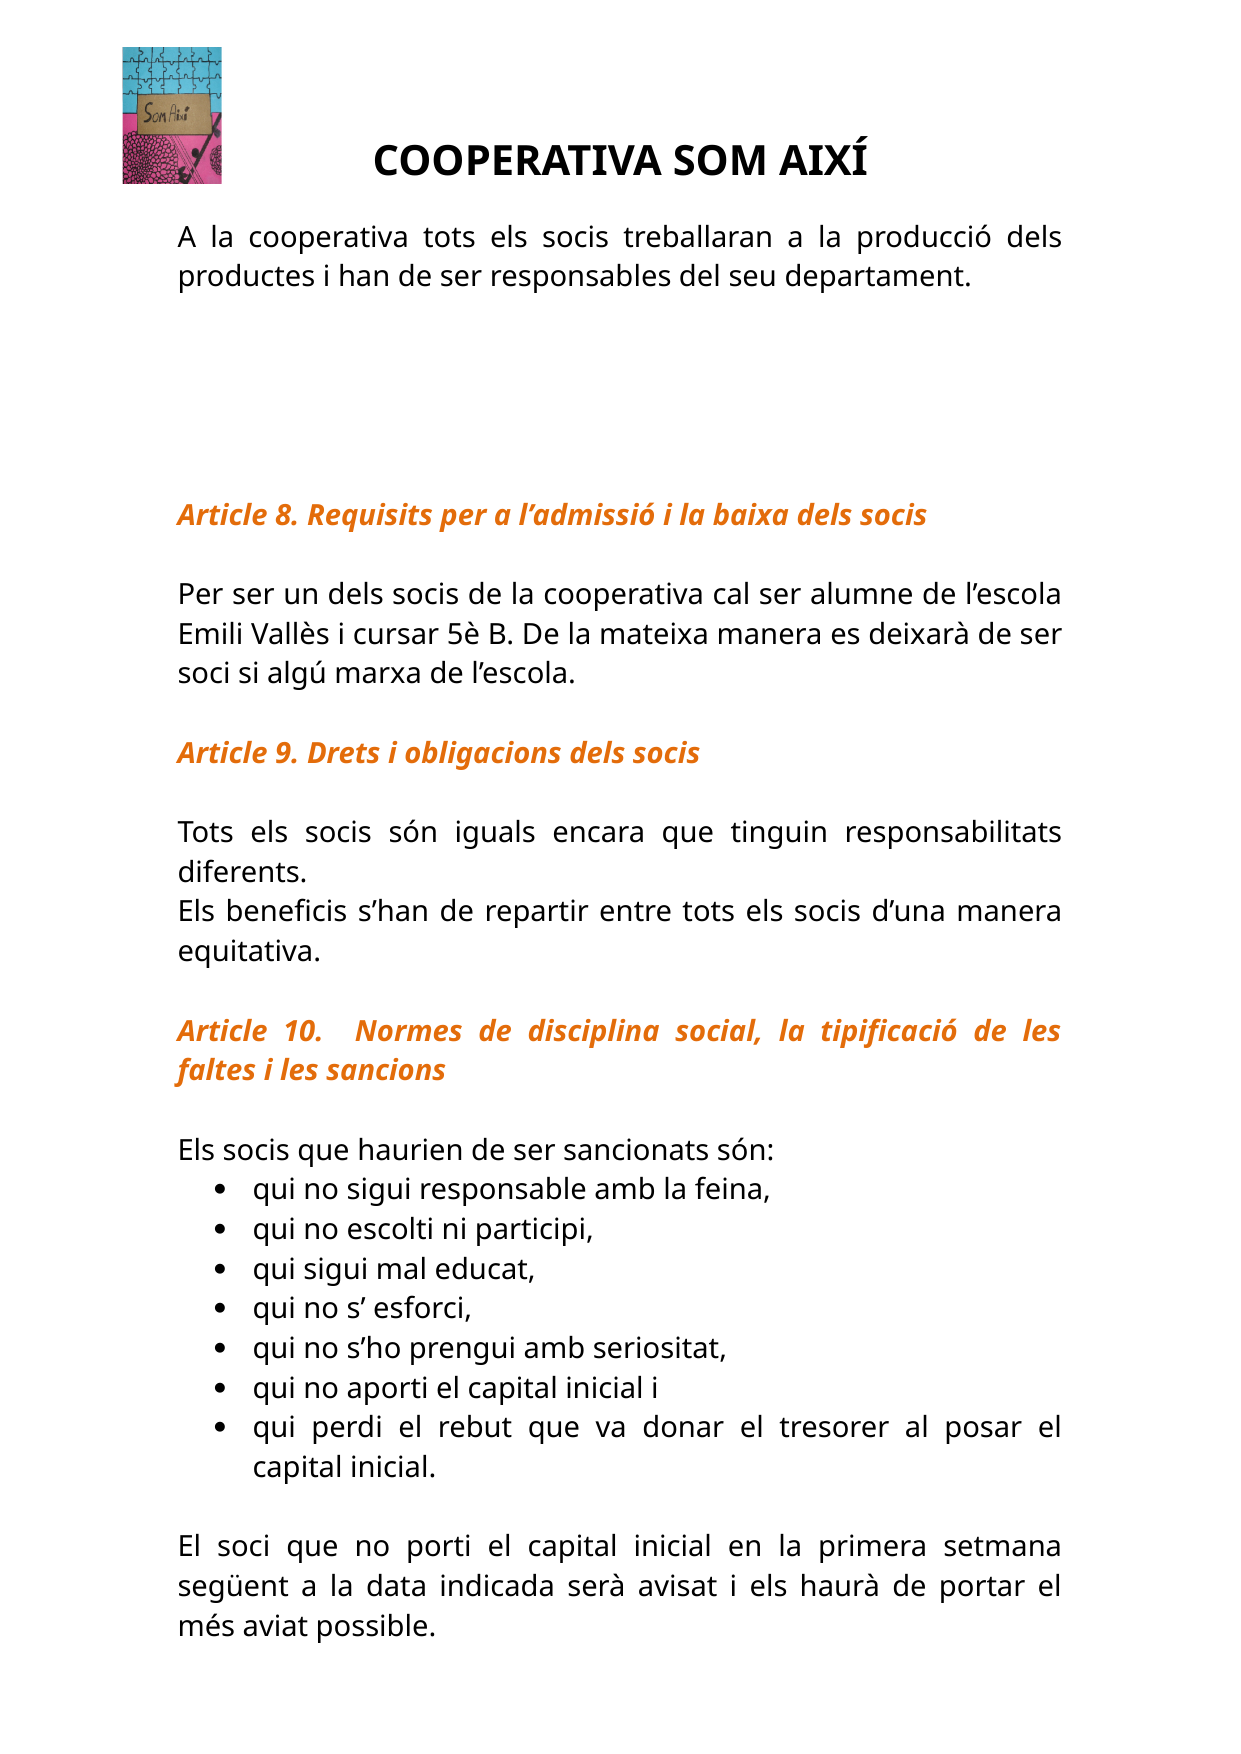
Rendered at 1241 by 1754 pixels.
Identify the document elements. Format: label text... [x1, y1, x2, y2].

list qui perdi el rebut que va donar el tresorer al posar el capital inicial. [215, 1407, 1063, 1486]
text A la cooperativa tots els socis treballaran a la producció dels productes i han de ser responsables del seu departament. [177, 216, 1063, 295]
list qui no escolti ni participi, [215, 1208, 1063, 1248]
text Els beneficis s’han de repartir entre tots els socis d’una manera equitativa. [177, 891, 1063, 970]
text Tots els socis són iguals encara que tinguin responsabilitats diferents. [177, 811, 1063, 891]
list qui no s’ esforci, [215, 1288, 1063, 1327]
list qui no sigui responsable amb la feina, [215, 1168, 1063, 1208]
text Article 9. Drets i obligacions dels socis [177, 732, 1063, 772]
list qui no aporti el capital inicial i [215, 1367, 1063, 1407]
list qui no s’ho prengui amb seriositat, [215, 1327, 1063, 1367]
text Per ser un dels socis de la cooperativa cal ser alumne de l’escola Emili Vallès i cursar 5è B. De la mateixa manera es deixarà de ser soci si algú marxa de l’escola. [177, 573, 1063, 692]
list qui sigui mal educat, [215, 1248, 1063, 1288]
text Els socis que haurien de ser sancionats són: [177, 1129, 1063, 1168]
text Article 10. Normes de disciplina social, la tipificació de les faltes i les sancions [177, 1010, 1063, 1089]
text El soci que no porti el capital inicial en la primera setmana següent a la data indicada serà avisat i els haurà de portar el més aviat possible. [177, 1526, 1063, 1645]
text Article 8. Requisits per a l’admissió i la baixa dels socis [177, 494, 1063, 533]
